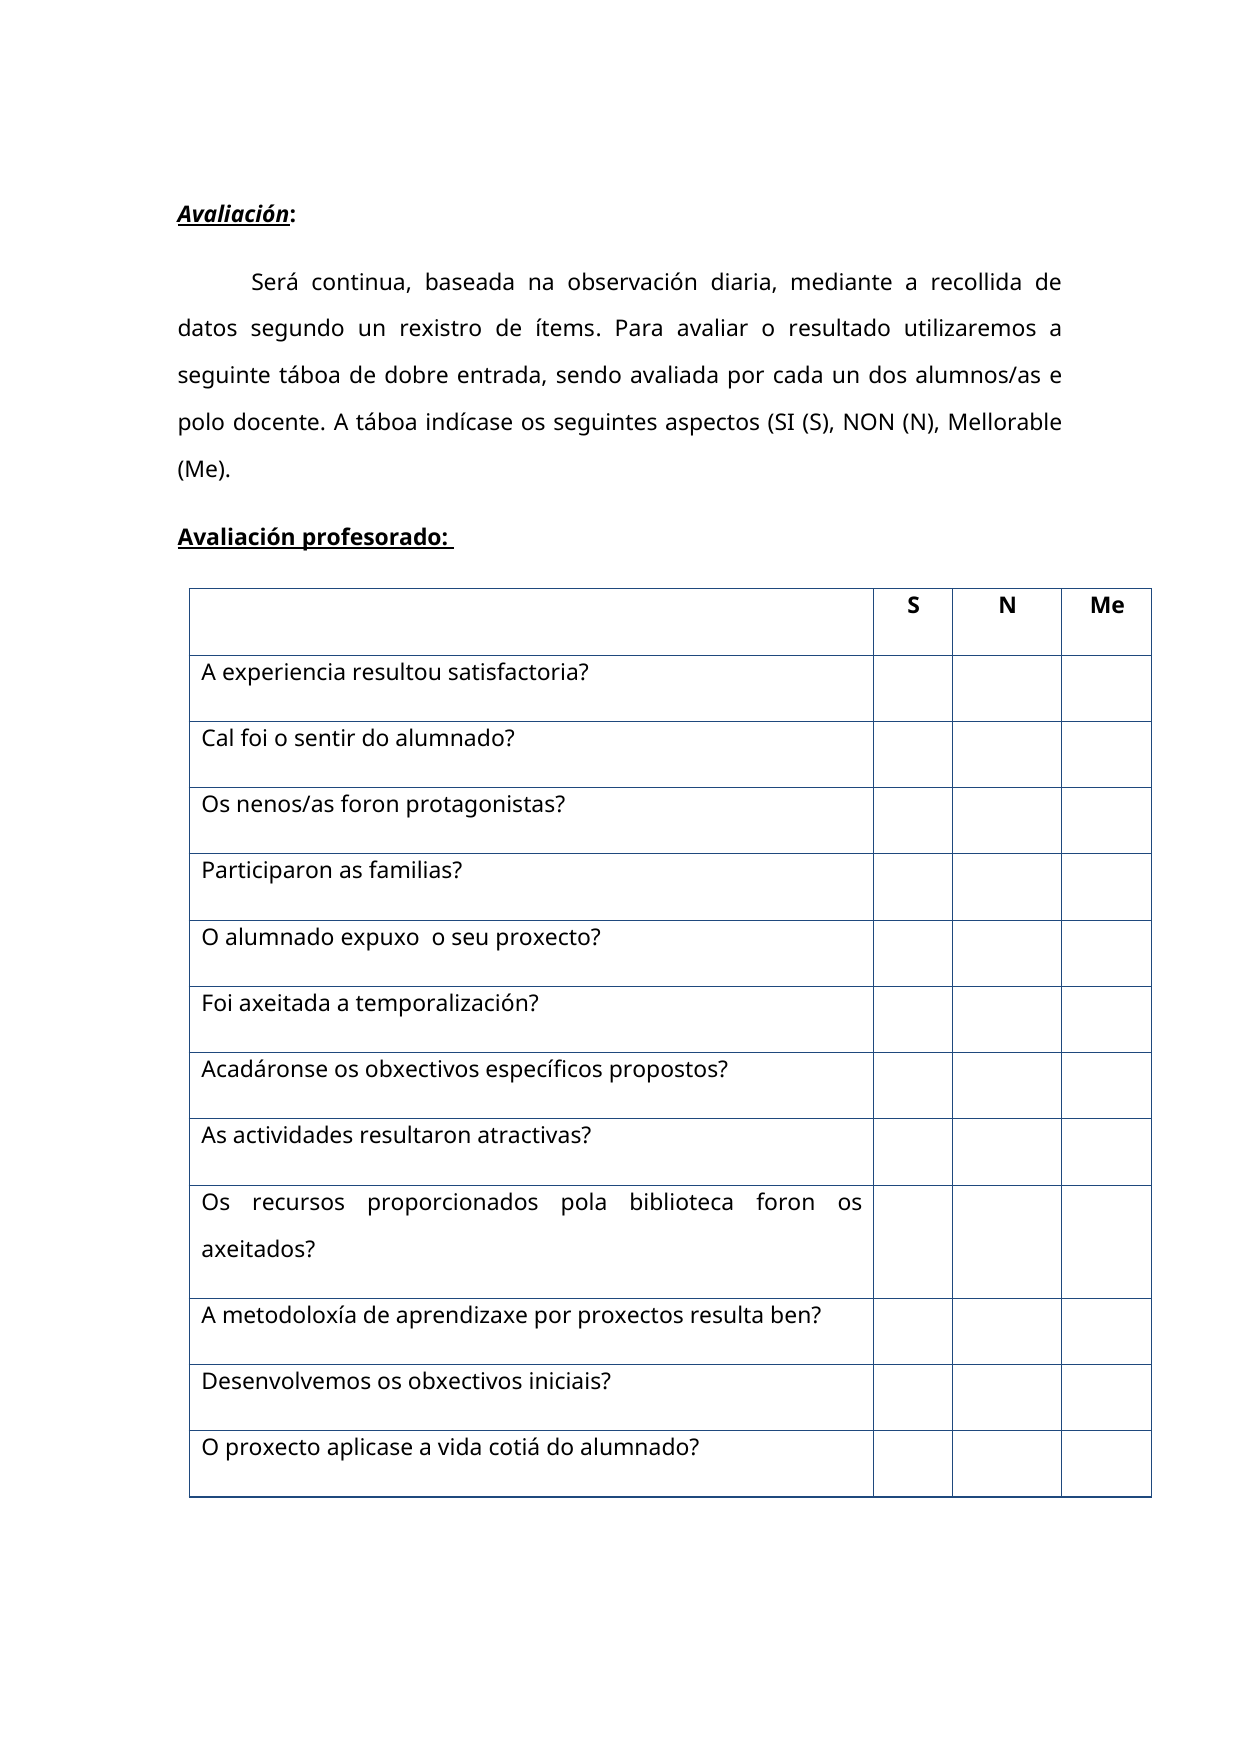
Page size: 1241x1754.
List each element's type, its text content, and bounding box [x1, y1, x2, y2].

table_cell [953, 1119, 1061, 1184]
table_cell Cal foi o sentir do alumnado? [190, 722, 873, 787]
table_header S [874, 589, 952, 654]
table_cell [953, 921, 1061, 986]
table_cell [1062, 921, 1151, 986]
table_cell [953, 1299, 1061, 1364]
table_cell [1062, 1053, 1151, 1118]
table_cell Participaron as familias? [190, 854, 873, 919]
table_cell [874, 921, 952, 986]
table_cell [953, 1053, 1061, 1118]
table_cell [953, 656, 1061, 721]
table_cell A experiencia resultou satisfactoria? [190, 656, 873, 721]
table_cell [953, 788, 1061, 853]
table_cell [953, 1431, 1061, 1496]
table_cell As actividades resultaron atractivas? [190, 1119, 873, 1184]
table_header [190, 589, 873, 654]
table_cell [953, 854, 1061, 919]
table_cell [874, 1431, 952, 1496]
table_header Me [1062, 589, 1151, 654]
table_cell [953, 1365, 1061, 1430]
table_cell [874, 722, 952, 787]
table_header N [953, 589, 1061, 654]
table_cell [1062, 1119, 1151, 1184]
table_cell [874, 1053, 952, 1118]
table_cell [1062, 987, 1151, 1052]
table_cell [1062, 722, 1151, 787]
table_cell [1062, 656, 1151, 721]
table_cell [874, 1119, 952, 1184]
table_cell [1062, 1431, 1151, 1496]
table_cell [953, 1186, 1061, 1298]
table_cell Os recursos proporcionados pola biblioteca foron os axeitados? [190, 1186, 873, 1298]
text Avaliación profesorado: [177, 521, 1063, 552]
table_cell [874, 656, 952, 721]
text Avaliación: [177, 198, 1063, 229]
table_cell [874, 1299, 952, 1364]
table_cell Acadáronse os obxectivos específicos propostos? [190, 1053, 873, 1118]
table_cell Os nenos/as foron protagonistas? [190, 788, 873, 853]
table_cell [1062, 854, 1151, 919]
table_cell [1062, 1186, 1151, 1298]
table_cell [1062, 788, 1151, 853]
table_cell Foi axeitada a temporalización? [190, 987, 873, 1052]
table_cell A metodoloxía de aprendizaxe por proxectos resulta ben? [190, 1299, 873, 1364]
table_cell [874, 788, 952, 853]
table_cell [874, 1365, 952, 1430]
text Será continua, baseada na observación diaria, mediante a recollida de datos segundo un rexistro de ítems. Para avaliar o resultado utilizaremos a seguinte táboa de dobre entrada, sendo avaliada por cada un dos alumnos/as e polo docente. A táboa indícase os seguintes aspectos (SI (S), NON (N), Mellorable (Me). [177, 265, 1063, 484]
table_cell [874, 987, 952, 1052]
table_cell O proxecto aplicase a vida cotiá do alumnado? [190, 1431, 873, 1496]
table_cell O alumnado expuxo o seu proxecto? [190, 921, 873, 986]
table_cell [874, 1186, 952, 1298]
table_cell [1062, 1299, 1151, 1364]
table_cell Desenvolvemos os obxectivos iniciais? [190, 1365, 873, 1430]
table_cell [953, 722, 1061, 787]
table_cell [1062, 1365, 1151, 1430]
table_cell [874, 854, 952, 919]
table_cell [953, 987, 1061, 1052]
